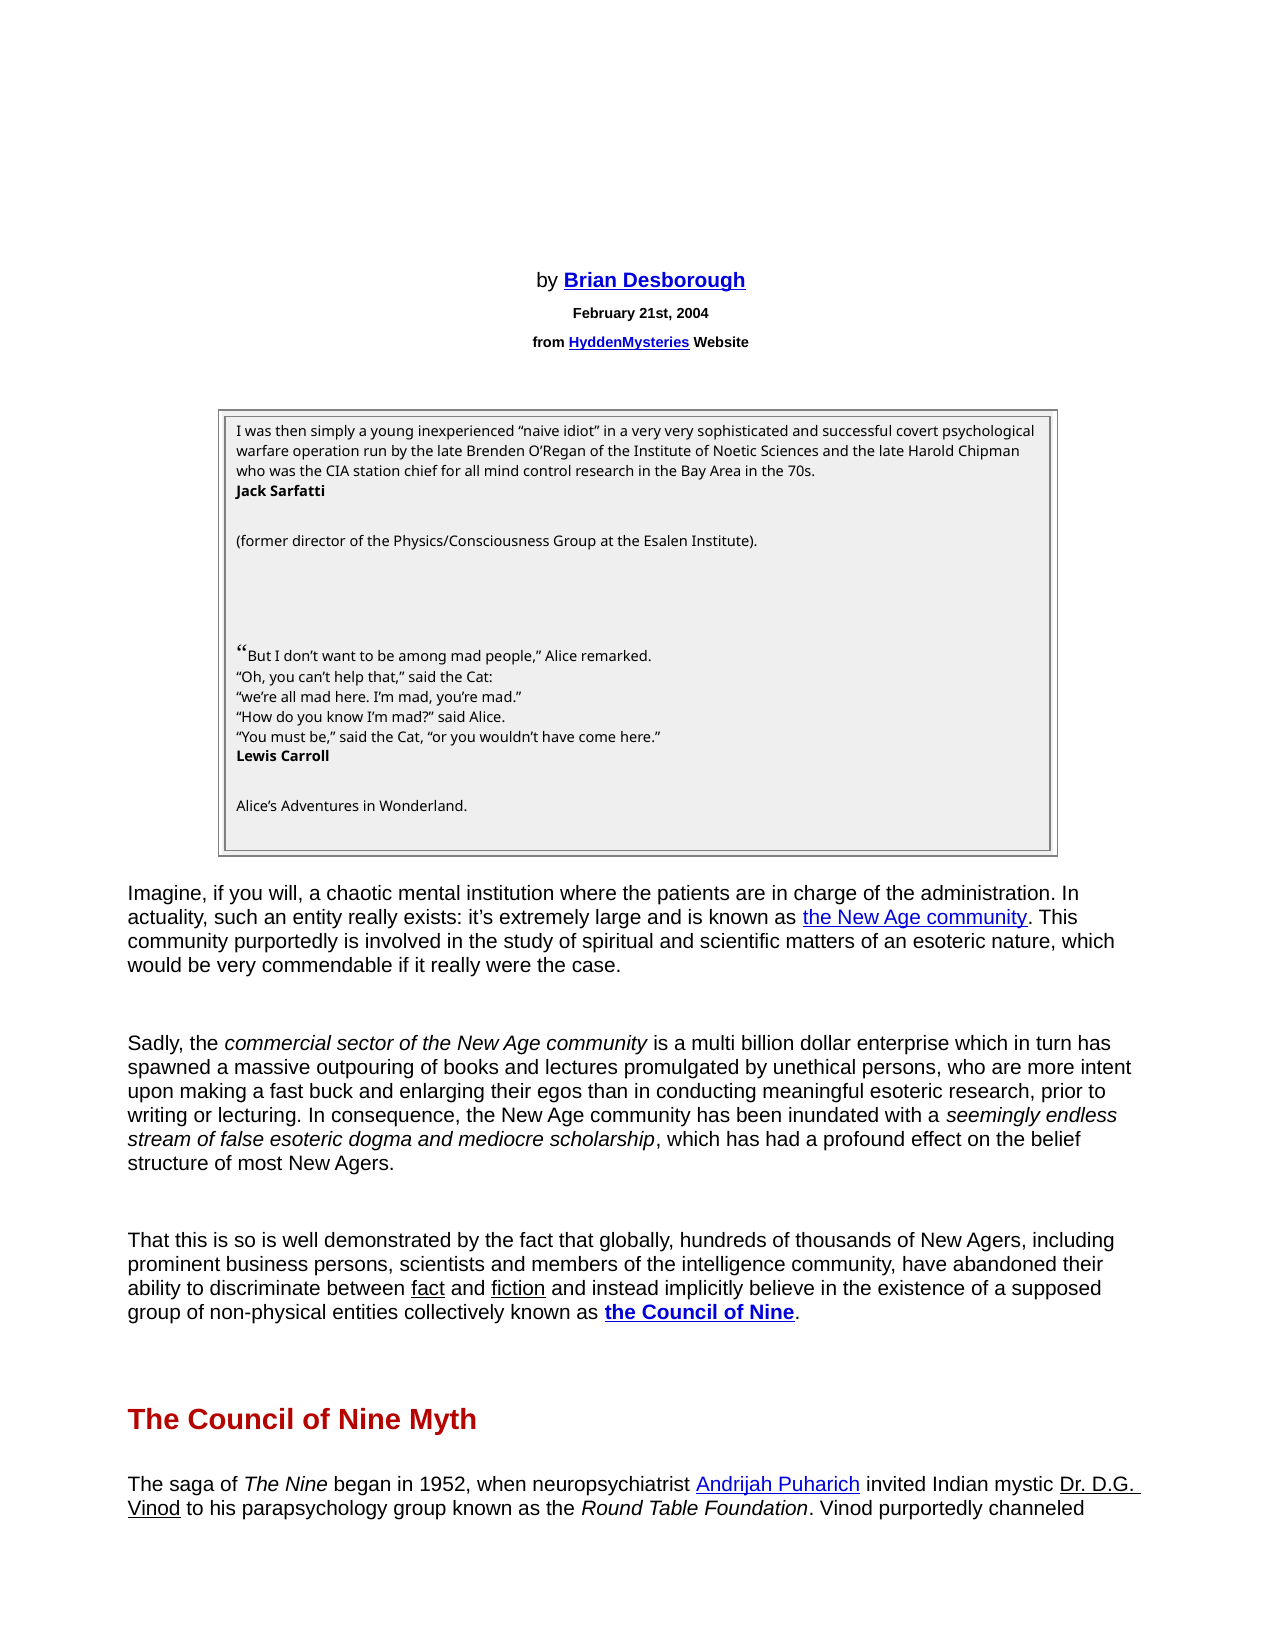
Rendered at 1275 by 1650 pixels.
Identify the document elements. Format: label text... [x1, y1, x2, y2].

text The saga of The Nine began in 1952, when neuropsychiatrist Andrijah Puharich invited Indian mystic Dr. D.G. Vinod to his parapsychology group known as the Round Table Foundation. Vinod purportedly channeled [127, 1448, 1154, 1519]
text Sadly, the commercial sector of the New Age community is a multi billion dollar enterprise which in turn has spawned a massive outpouring of books and lectures promulgated by unethical persons, who are more intent upon making a fast buck and enlarging their egos than in conducting meaningful esoteric research, prior to writing or lecturing. In consequence, the New Age community has been inundated with a seemingly endless stream of false esoteric dogma and mediocre scholarship, which has had a profound effect on the belief structure of most New Agers. [127, 1031, 1154, 1174]
text That this is so is well demonstrated by the fact that globally, hundreds of thousands of New Agers, including prominent business persons, scientists and members of the intelligence community, have abandoned their ability to discriminate between fact and fiction and instead implicitly believe in the existence of a supposed group of non-physical entities collectively known as the Council of Nine. [127, 1228, 1154, 1324]
text February 21st, 2004 [127, 304, 1154, 321]
text from HyddenMysteries Website [127, 334, 1154, 351]
table_header I was then simply a young inexperienced “naive idiot” in a very very sophisticated and successful covert psychological warfare operation run by the late Brenden O’Regan of the Institute of Noetic Sciences and the late Harold Chipman who was the CIA station chief for all mind control research in the Bay Area in the 70s. Jack Sarfatti (former director of the Physics/Consciousness Group at the Esalen Institute). “But I don’t want to be among mad people,” Alice remarked. “Oh, you can’t help that,” said the Cat: “we’re all mad here. I’m mad, you’re mad.” “How do you know I’m mad?” said Alice. “You must be,” said the Cat, “or you wouldn’t have come here.” Lewis Carroll Alice’s Adventures in Wonderland. [222, 411, 1053, 850]
text The Council of Nine Myth [127, 1378, 1154, 1435]
text by Brian Desborough [127, 118, 1154, 292]
text Imagine, if you will, a chaotic mental institution where the patients are in charge of the administration. In actuality, such an entity really exists: it’s extremely large and is known as the New Age community. This community purportedly is involved in the study of spiritual and scientific matters of an esoteric nature, which would be very commendable if it really were the case. [127, 857, 1154, 977]
